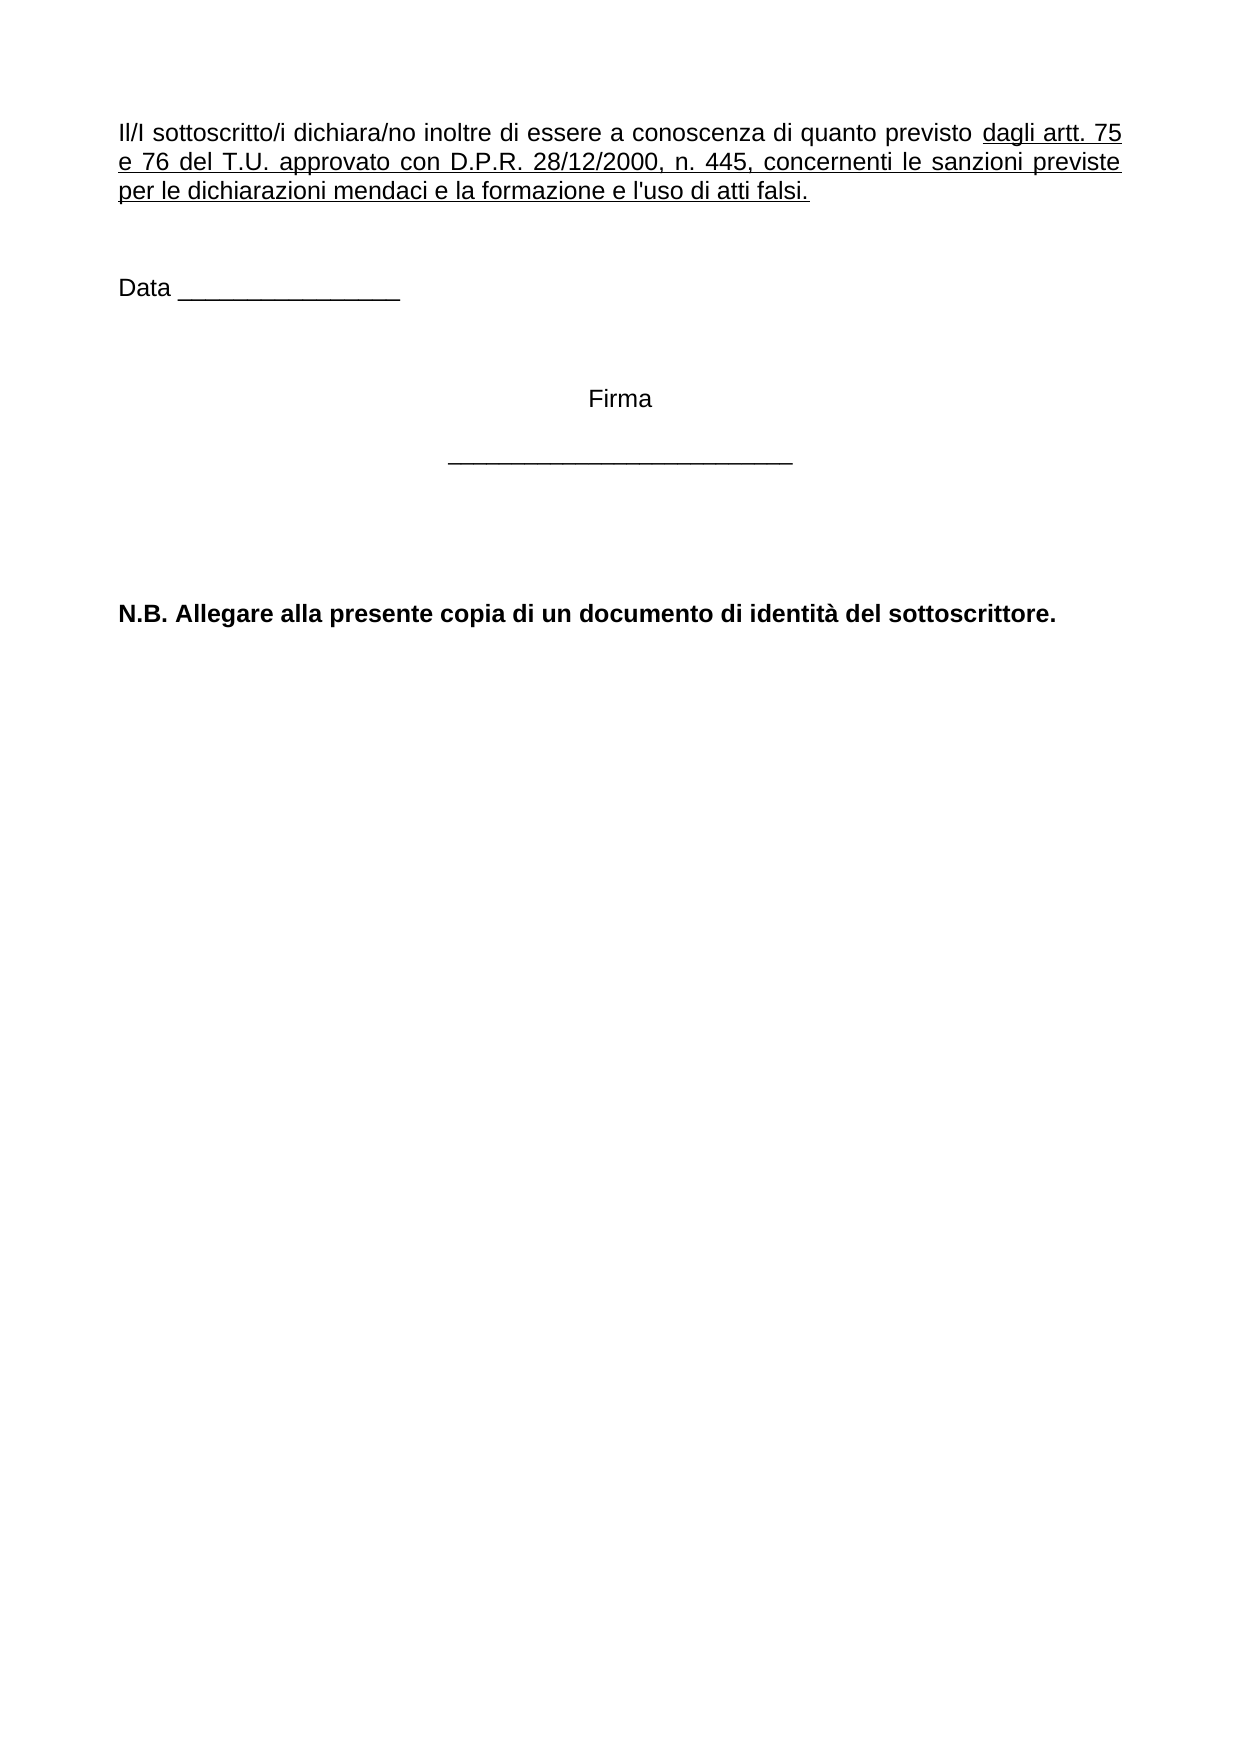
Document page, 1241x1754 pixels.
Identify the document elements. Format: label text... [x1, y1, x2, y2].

text per le dichiarazioni mendaci e la formazione e l'uso di atti falsi. [118, 173, 1122, 204]
text N.B. Allegare alla presente copia di un documento di identità del sottoscrittore. [118, 599, 1122, 628]
text Firma [118, 384, 1122, 412]
text Il/I sottoscritto/i dichiara/no inoltre di essere a conoscenza di quanto previsto dagli artt. 75 e 76 del T.U. approvato con D.P.R. 28/12/2000, n. 445, concernenti le sanzioni previste [118, 118, 1122, 172]
text Data ________________ [118, 272, 1122, 301]
text ___________________________ [118, 439, 1122, 466]
